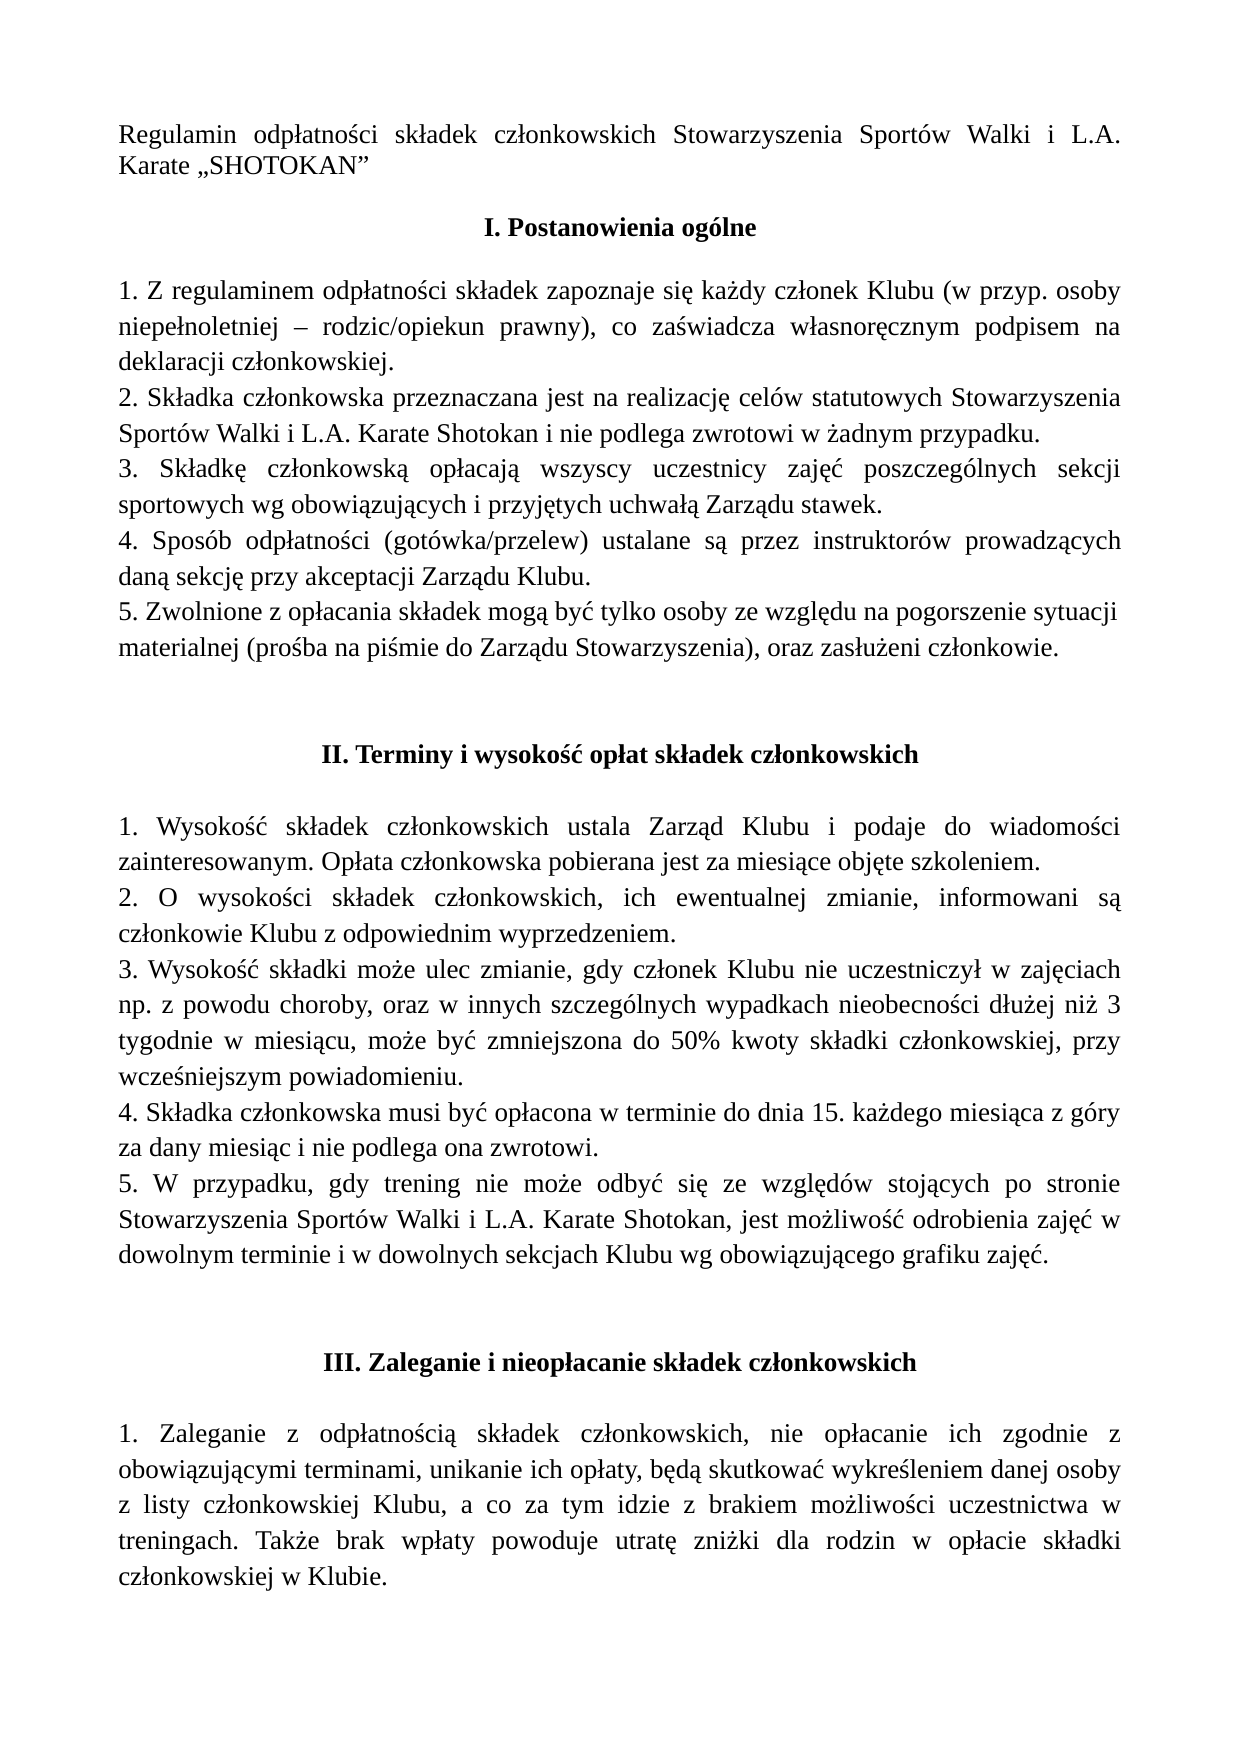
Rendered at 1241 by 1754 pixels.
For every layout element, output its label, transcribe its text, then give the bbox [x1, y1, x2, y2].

text 1. Zaleganie z odpłatnością składek członkowskich, nie opłacanie ich zgodnie z obowiązującymi terminami, unikanie ich opłaty, będą skutkować wykreśleniem danej osoby z listy członkowskiej Klubu, a co za tym idzie z brakiem możliwości uczestnictwa w treningach. Także brak wpłaty powoduje utratę zniżki dla rodzin w opłacie składki członkowskiej w Klubie. [118, 1417, 1122, 1591]
text 2. Składka członkowska przeznaczana jest na realizację celów statutowych Stowarzyszenia Sportów Walki i L.A. Karate Shotokan i nie podlega zwrotowi w żadnym przypadku. [118, 381, 1122, 448]
text 3. Składkę członkowską opłacają wszyscy uczestnicy zajęć poszczególnych sekcji sportowych wg obowiązujących i przyjętych uchwałą Zarządu stawek. [118, 452, 1122, 519]
text 1. Z regulaminem odpłatności składek zapoznaje się każdy członek Klubu (w przyp. osoby niepełnoletniej – rodzic/opiekun prawny), co zaświadcza własnoręcznym podpisem na deklaracji członkowskiej. [118, 274, 1122, 376]
text I. Postanowienia ogólne [118, 212, 1122, 243]
text 2. O wysokości składek członkowskich, ich ewentualnej zmianie, informowani są członkowie Klubu z odpowiednim wyprzedzeniem. [118, 881, 1122, 948]
text 3. Wysokość składki może ulec zmianie, gdy członek Klubu nie uczestniczył w zajęciach np. z powodu choroby, oraz w innych szczególnych wypadkach nieobecności dłużej niż 3 tygodnie w miesiącu, może być zmniejszona do 50% kwoty składki członkowskiej, przy wcześniejszym powiadomieniu. [118, 953, 1122, 1091]
text 4. Składka członkowska musi być opłacona w terminie do dnia 15. każdego miesiąca z góry za dany miesiąc i nie podlega ona zwrotowi. [118, 1096, 1122, 1162]
text 4. Sposób odpłatności (gotówka/przelew) ustalane są przez instruktorów prowadzących daną sekcję przy akceptacji Zarządu Klubu. [118, 524, 1122, 591]
text II. Terminy i wysokość opłat składek członkowskich [118, 738, 1122, 769]
text 1. Wysokość składek członkowskich ustala Zarząd Klubu i podaje do wiadomości zainteresowanym. Opłata członkowska pobierana jest za miesiące objęte szkoleniem. [118, 810, 1122, 877]
text III. Zaleganie i nieopłacanie składek członkowskich [118, 1346, 1122, 1377]
text Regulamin odpłatności składek członkowskich Stowarzyszenia Sportów Walki i L.A. Karate „SHOTOKAN” [118, 118, 1122, 180]
text 5. Zwolnione z opłacania składek mogą być tylko osoby ze względu na pogorszenie sytuacji materialnej (prośba na piśmie do Zarządu Stowarzyszenia), oraz zasłużeni członkowie. [118, 595, 1122, 662]
text 5. W przypadku, gdy trening nie może odbyć się ze względów stojących po stronie Stowarzyszenia Sportów Walki i L.A. Karate Shotokan, jest możliwość odrobienia zajęć w dowolnym terminie i w dowolnych sekcjach Klubu wg obowiązującego grafiku zajęć. [118, 1167, 1122, 1270]
